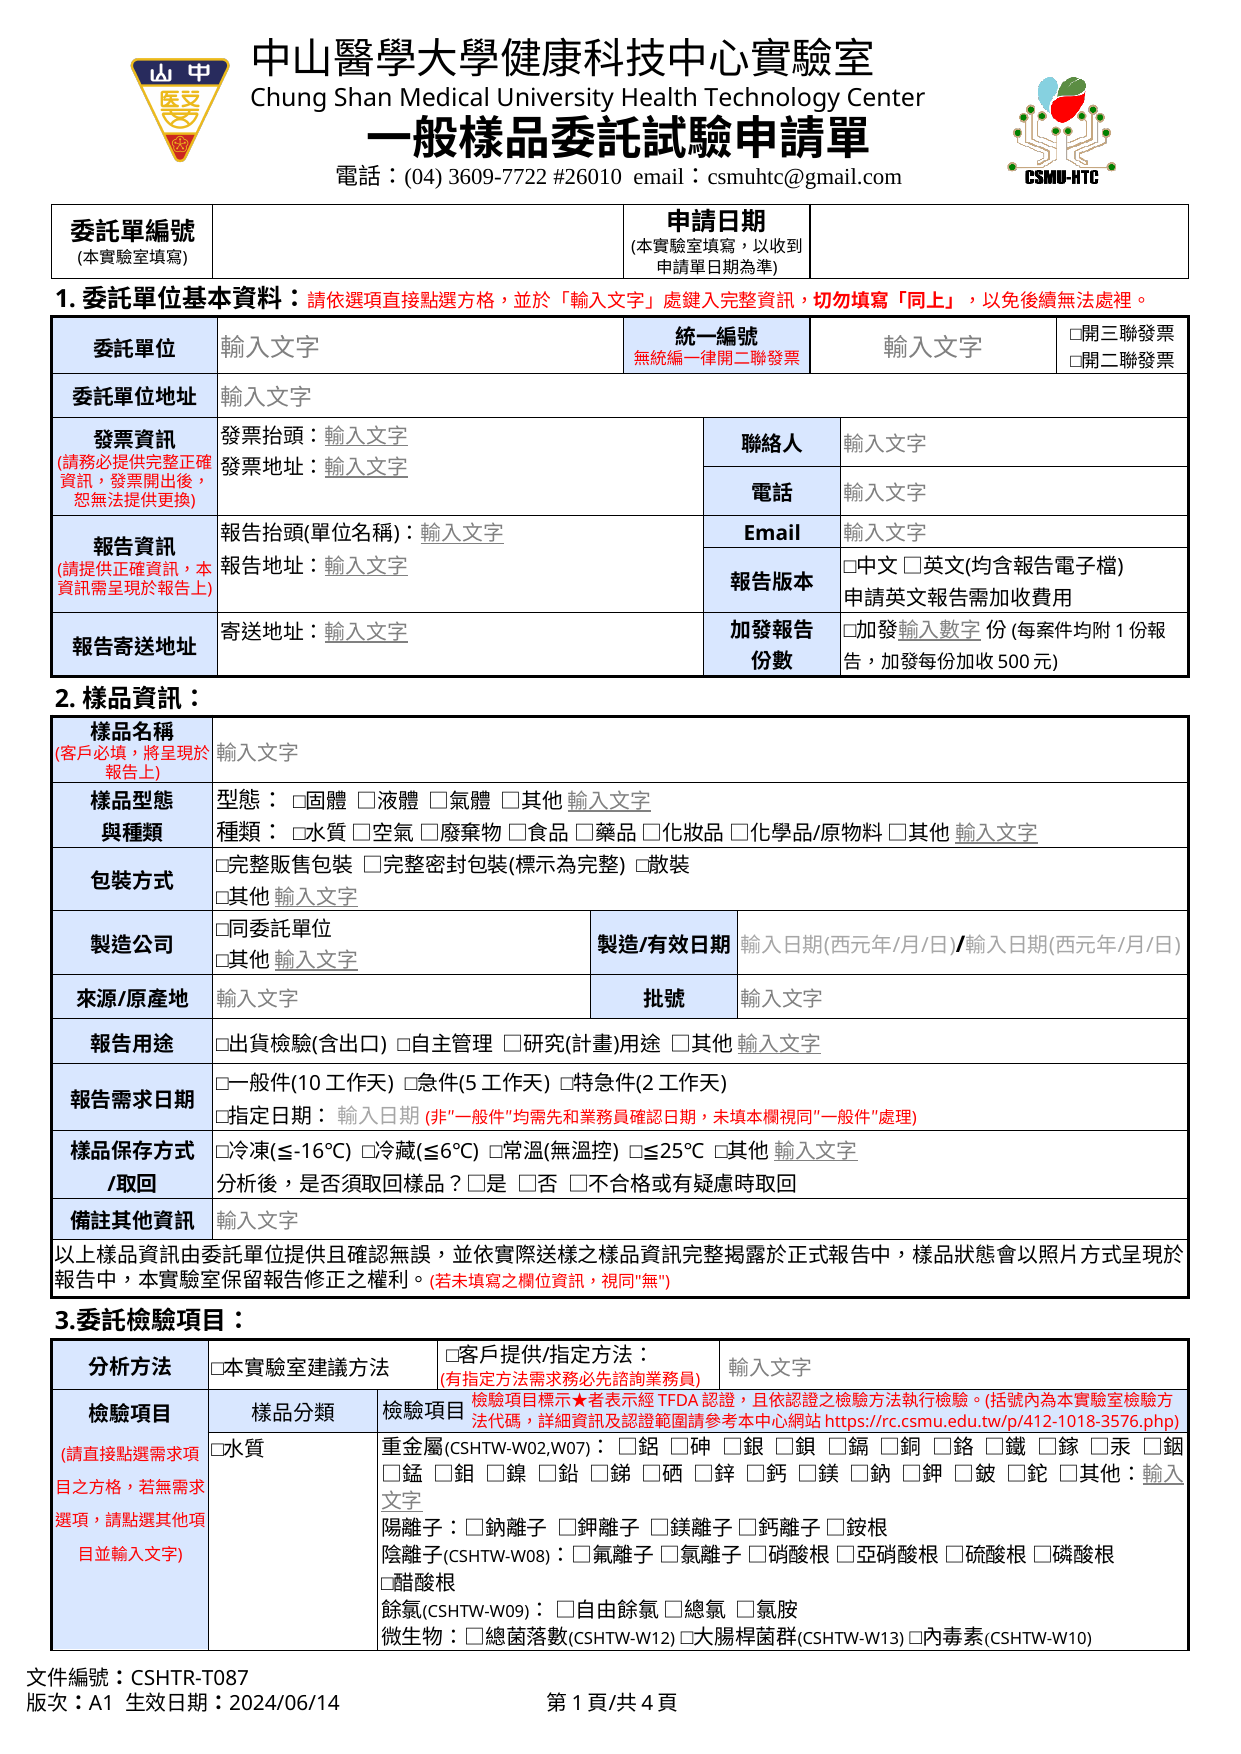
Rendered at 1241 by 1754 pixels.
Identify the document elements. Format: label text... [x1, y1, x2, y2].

table_header [213, 205, 623, 278]
table_cell □水質 [209, 1433, 377, 1649]
table_cell 報告資訊 (請提供正確資訊，本資訊需呈現於報告上) [53, 516, 217, 612]
table_cell 輸入文字 [213, 975, 590, 1018]
table_cell 1. 委託單位基本資料：請依選項直接點選方格，並於「輸入文字」處鍵入完整資訊，切勿填寫「同上」，以免後續無法處裡。 [52, 279, 1188, 315]
table_cell 申請英文報告需加收費用 [841, 579, 1187, 612]
table_cell 重金屬(CSHTW-W02,W07)： □鋁 □砷 □銀 □鋇 □鎘 □銅 □鉻 □鐵 □鎵 □汞 □銦 □錳 □鉬 □鎳 □鉛 □銻 □硒 □鋅 □鈣 □鎂 □鈉 □鉀 □鈹 □鉈 □其他：輸入文字 陽離子：□鈉離子 □鉀離子 □鎂離子 □鈣離子 □銨根 陰離子(CSHTW-W08)：□氟離子 □氯離子 □硝酸根 □亞硝酸根 □硫酸根 □磷酸根 □醋酸根 餘氯(CSHTW-W09)： □自由餘氯 □總氯 □氯胺 微生物：□總菌落數(CSHTW-W12) □大腸桿菌群(CSHTW-W13) □內毒素(CSHTW-W10) [378, 1433, 1187, 1649]
table_cell □水質 □空氣 □廢棄物 □食品 □藥品 □化妝品 □化學品/原物料 □其他 輸入文字 [290, 815, 1187, 847]
table_cell 輸入文字 [841, 516, 1187, 547]
table_cell 檢驗項目標示★者表示經TFDA認證，且依認證之檢驗方法執行檢驗。(括號內為本實驗室檢驗方法代碼，詳細資訊及認證範圍請參考本中心網站https://rc.csmu.edu.tw/p/412-1018-3576.php) [468, 1390, 1187, 1432]
table_header 委託單編號 (本實驗室填寫) [52, 205, 212, 278]
table_header [811, 205, 1188, 278]
table_cell 輸入文字 [218, 374, 1187, 417]
table_cell □固體 □液體 □氣體 □其他 輸入文字 [290, 783, 1187, 814]
table_cell 型態： [213, 783, 290, 814]
table_cell 檢驗項目 (請直接點選需求項目之方格，若無需求選項，請點選其他項目並輸入文字) 實驗室檢驗方法及認證範圍 TAF 2995 認證項目及範圍 TFDA F084 認證項目及範圍 [53, 1390, 208, 1649]
table_cell 輸入日期(西元年/月/日)/輸入日期(西元年/月/日) [738, 911, 1187, 974]
table_cell 報告需求日期 [53, 1064, 212, 1130]
table_cell 委託單位 [53, 318, 217, 373]
table_cell 以上樣品資訊由委託單位提供且確認無誤，並依實際送樣之樣品資訊完整揭露於正式報告中，樣品狀態會以照片方式呈現於報告中，本實驗室保留報告修正之權利。(若未填寫之欄位資訊，視同"無") [53, 1240, 1187, 1296]
table_cell 報告寄送地址 [53, 613, 217, 675]
table_cell 包裝方式 [53, 848, 212, 910]
table_cell 批號 [591, 975, 737, 1018]
table_cell □本實驗室建議方法 [209, 1341, 437, 1389]
table_cell 樣品分類 [209, 1390, 377, 1432]
table_cell 輸入文字 [738, 975, 1187, 1018]
table_cell 輸入文字 [213, 1199, 1187, 1239]
table_cell 輸入文字 [841, 418, 1187, 466]
table_cell □客戶提供/指定方法： (有指定方法需求務必先諮詢業務員) [438, 1341, 719, 1389]
table_cell 輸入文字 [218, 318, 623, 373]
table_cell Email [704, 516, 840, 547]
table_cell 輸入文字 [213, 718, 1187, 782]
table_cell 報告抬頭(單位名稱)：輸入文字 [218, 516, 703, 547]
table_cell □開三聯發票 □開二聯發票 [1057, 318, 1187, 373]
table_cell 加發報告 份數 [704, 613, 840, 675]
table_cell 電話 [704, 467, 840, 515]
table_cell □出貨檢驗(含出口) □自主管理 □研究(計畫)用途 □其他 輸入文字 [213, 1019, 1187, 1063]
table_cell 分析方法 [53, 1341, 208, 1389]
table_cell 檢驗項目 [378, 1390, 468, 1432]
table_cell 製造/有效日期 [591, 911, 737, 974]
table_cell 來源/原產地 [53, 975, 212, 1018]
table_cell 樣品型態 與種類 [53, 783, 212, 847]
table_cell 報告地址：輸入文字 [218, 547, 703, 612]
table_cell 種類： [213, 815, 290, 847]
table_cell 輸入文字 [720, 1341, 1187, 1389]
table_cell □冷凍(≦-16℃) □冷藏(≦6℃) □常溫(無溫控) □≦25℃ □其他 輸入文字 分析後，是否須取回樣品？□是 □否 □不合格或有疑慮時取回 [213, 1131, 1187, 1198]
table_cell 發票抬頭：輸入文字 發票地址：輸入文字 [218, 418, 703, 515]
table_cell □中文 □英文(均含報告電子檔) [841, 548, 1187, 579]
table_cell □完整販售包裝 □完整密封包裝(標示為完整) □散裝 □其他 輸入文字 [213, 848, 1187, 910]
table_cell 寄送地址：輸入文字 [218, 613, 703, 675]
table_cell 統一編號 無統編一律開二聯發票 [624, 318, 809, 373]
table_cell □加發輸入數字 份 (每案件均附1份報告，加發每份加收500元) [841, 613, 1187, 675]
table_cell 備註其他資訊 [53, 1199, 212, 1239]
table_cell 2. 樣品資訊： [52, 678, 1188, 714]
table_cell 輸入文字 [841, 467, 1187, 515]
table_cell 報告用途 [53, 1019, 212, 1063]
table_header 申請日期 (本實驗室填寫，以收到申請單日期為準) [624, 205, 809, 278]
table_cell 委託單位地址 [53, 374, 217, 417]
table_cell □同委託單位 □其他 輸入文字 [213, 911, 590, 974]
table_cell 輸入文字 [811, 318, 1056, 373]
table_cell 樣品名稱 (客戶必填，將呈現於報告上) [53, 718, 212, 782]
table_cell 製造公司 [53, 911, 212, 974]
table_cell 發票資訊 (請務必提供完整正確資訊，發票開出後，恕無法提供更換) [53, 418, 217, 515]
table_cell 聯絡人 [704, 418, 840, 466]
table_cell 報告版本 [704, 548, 840, 612]
table_cell 樣品保存方式 /取回 [53, 1131, 212, 1198]
table_cell □一般件(10工作天) □急件(5工作天) □特急件(2工作天) □指定日期： 輸入日期 (非″一般件″均需先和業務員確認日期，未填本欄視同″一般件″處理) [213, 1064, 1187, 1130]
table_cell 3.委託檢驗項目： [52, 1299, 1188, 1338]
